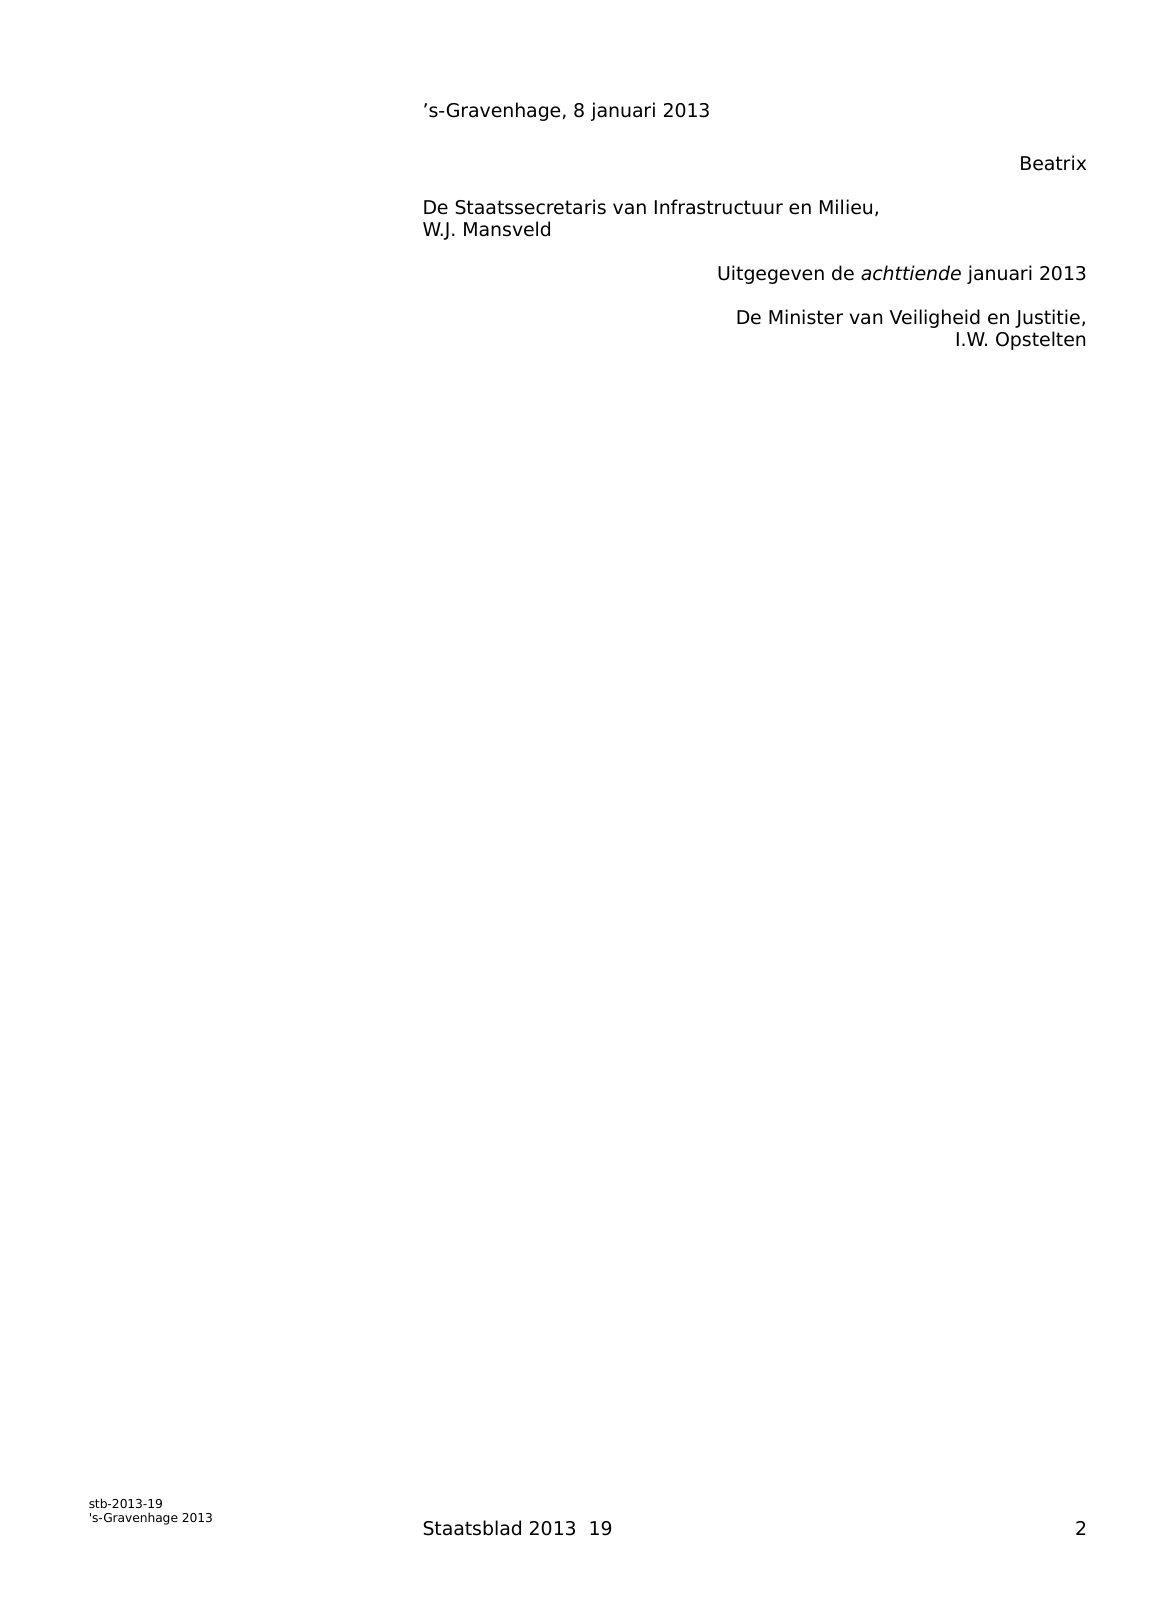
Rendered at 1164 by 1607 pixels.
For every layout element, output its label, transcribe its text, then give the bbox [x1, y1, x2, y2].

text Beatrix [422, 152, 1087, 174]
text ’s-Gravenhage, 8 januari 2013 [422, 100, 1087, 122]
text De Staatssecretaris van Infrastructuur en Milieu, W.J. Mansveld [422, 197, 1087, 241]
text 's-Gravenhage 2013 [88, 1511, 323, 1525]
text stb-2013-19 [88, 1497, 323, 1511]
text De Minister van Veiligheid en Justitie, I.W. Opstelten [422, 307, 1087, 351]
text Uitgegeven de achttiende januari 2013 [422, 263, 1087, 285]
